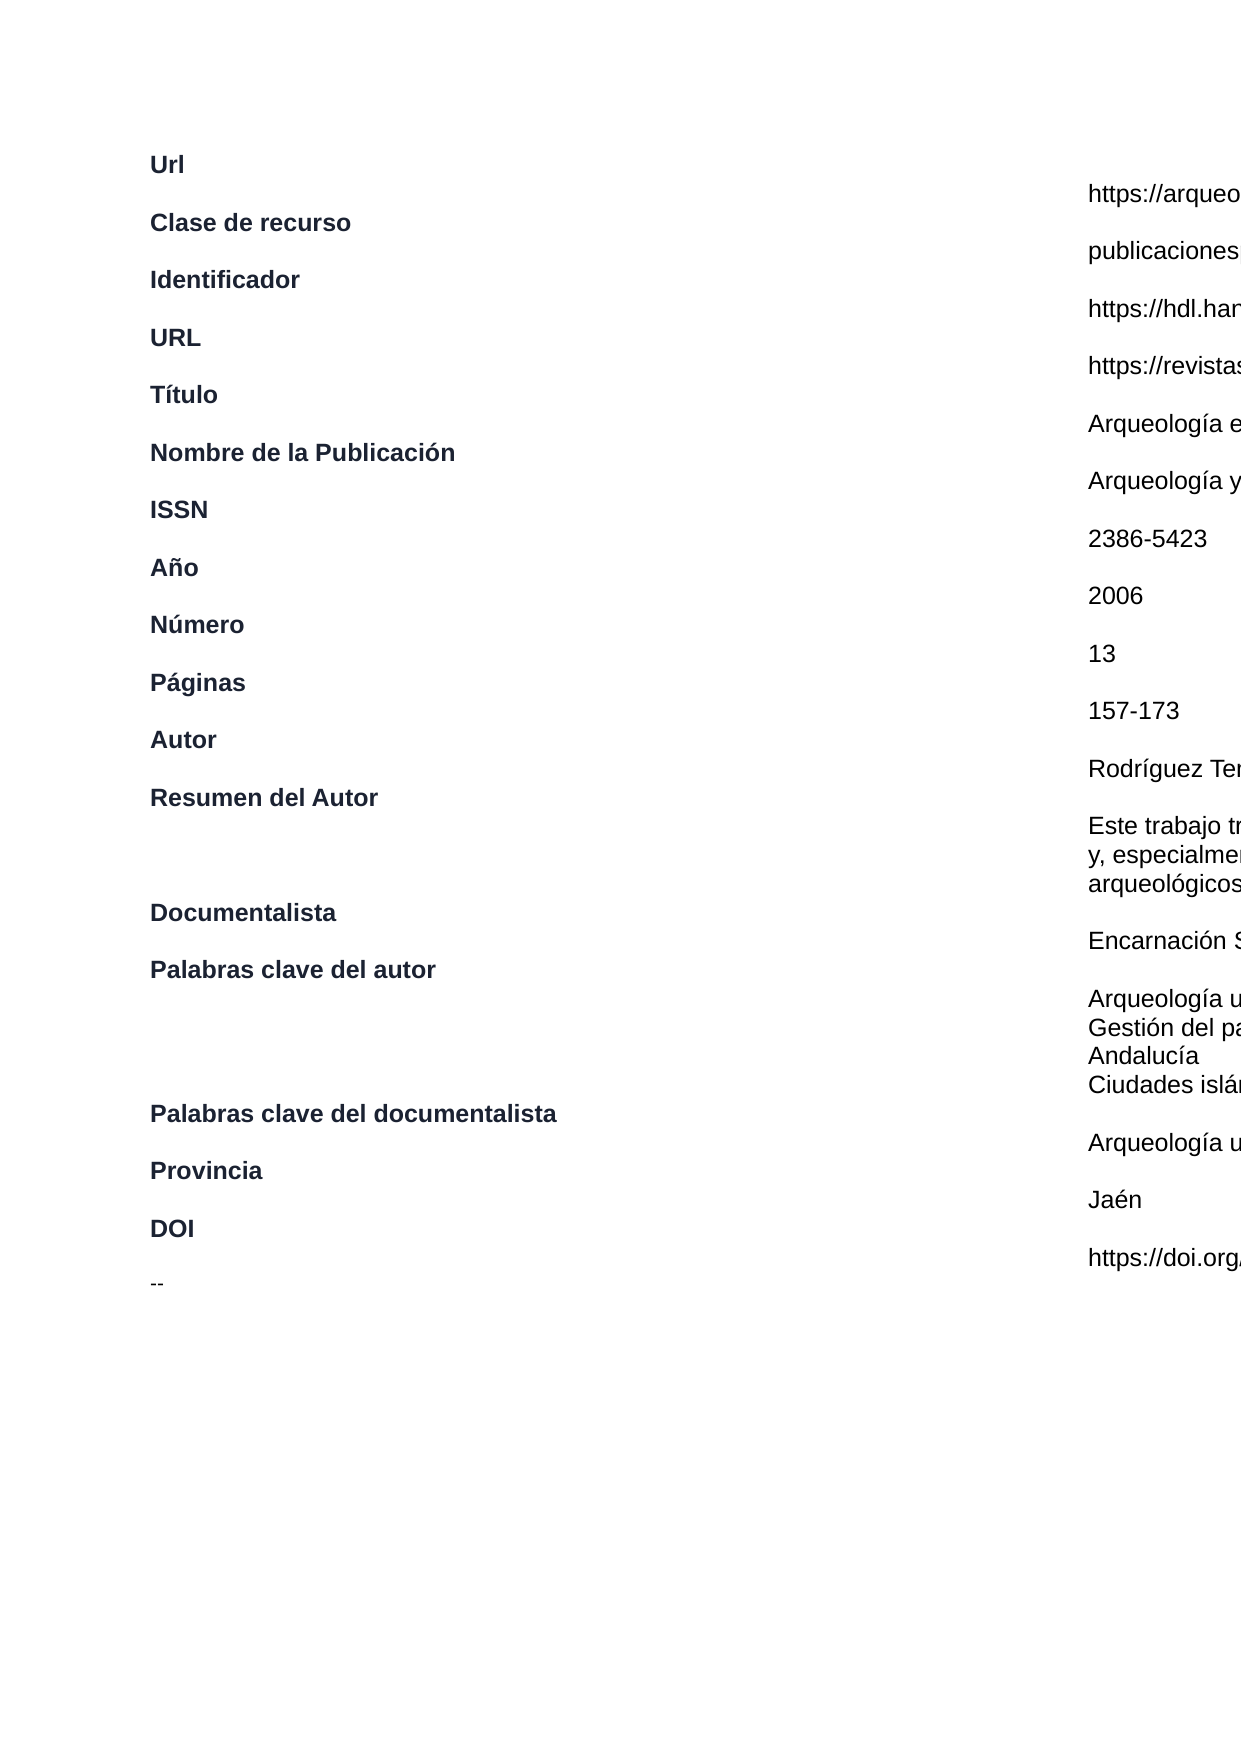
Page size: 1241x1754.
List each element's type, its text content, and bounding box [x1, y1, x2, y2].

text 2386-5423 [1088, 524, 1240, 552]
text Autor [150, 725, 1090, 754]
text -- [150, 1271, 1090, 1295]
text Andalucía [1088, 1041, 1240, 1070]
text ISSN [150, 495, 1090, 524]
text Resumen del Autor [150, 782, 1090, 811]
text https://arqueologiaislamicadejaen.com/s/public/item/66 [1088, 179, 1240, 207]
text 157-173 [1088, 696, 1240, 725]
text Clase de recurso [150, 207, 1090, 236]
text 13 [1088, 639, 1240, 667]
text DOI [150, 1214, 1090, 1242]
text publicacionesperiodicas:PublicacionesPeriodicas [1088, 236, 1240, 265]
text 2006 [1088, 581, 1240, 610]
text https://hdl.handle.net/11532/357720 [1088, 294, 1240, 322]
text https://doi.org/10.17561/aytm.v13i2.1516 [1088, 1242, 1240, 1271]
text Arqueología y Territorio Medieval [1088, 466, 1240, 495]
text Título [150, 380, 1090, 409]
text Arqueología urbana [1088, 984, 1240, 1012]
text Número [150, 610, 1090, 639]
text Palabras clave del documentalista [150, 1099, 1090, 1127]
text Encarnación Sánchez Arenas [1088, 926, 1240, 955]
text Arqueología e investigación del urbanismo islámico en las ciudades andaluzas: balance de veinte años de gestión [1088, 409, 1240, 437]
text URL [150, 322, 1090, 351]
text Documentalista [150, 897, 1090, 926]
text Arqueología urbana; Gestión de patrimonio; Al-Andalus; Ciudades medievales islámicas; Andalucía; Patrimonio arqueológico [1088, 1127, 1240, 1156]
text Ciudades islámicas medievales [1088, 1070, 1240, 1099]
text Jaén [1088, 1185, 1240, 1214]
text Palabras clave del autor [150, 955, 1090, 984]
text Nombre de la Publicación [150, 437, 1090, 466]
text Provincia [150, 1156, 1090, 1185]
text Url [150, 150, 1090, 179]
text Identificador [150, 265, 1090, 294]
text Gestión del patrimonio arqueológico [1088, 1012, 1240, 1041]
text Páginas [150, 667, 1090, 696]
text Rodríguez Temiño, Ignacio [1088, 754, 1240, 782]
text Año [150, 552, 1090, 581]
text https://revistaselectronicas.ujaen.es/index.php/ATM/article/view/1516 [1088, 351, 1240, 380]
